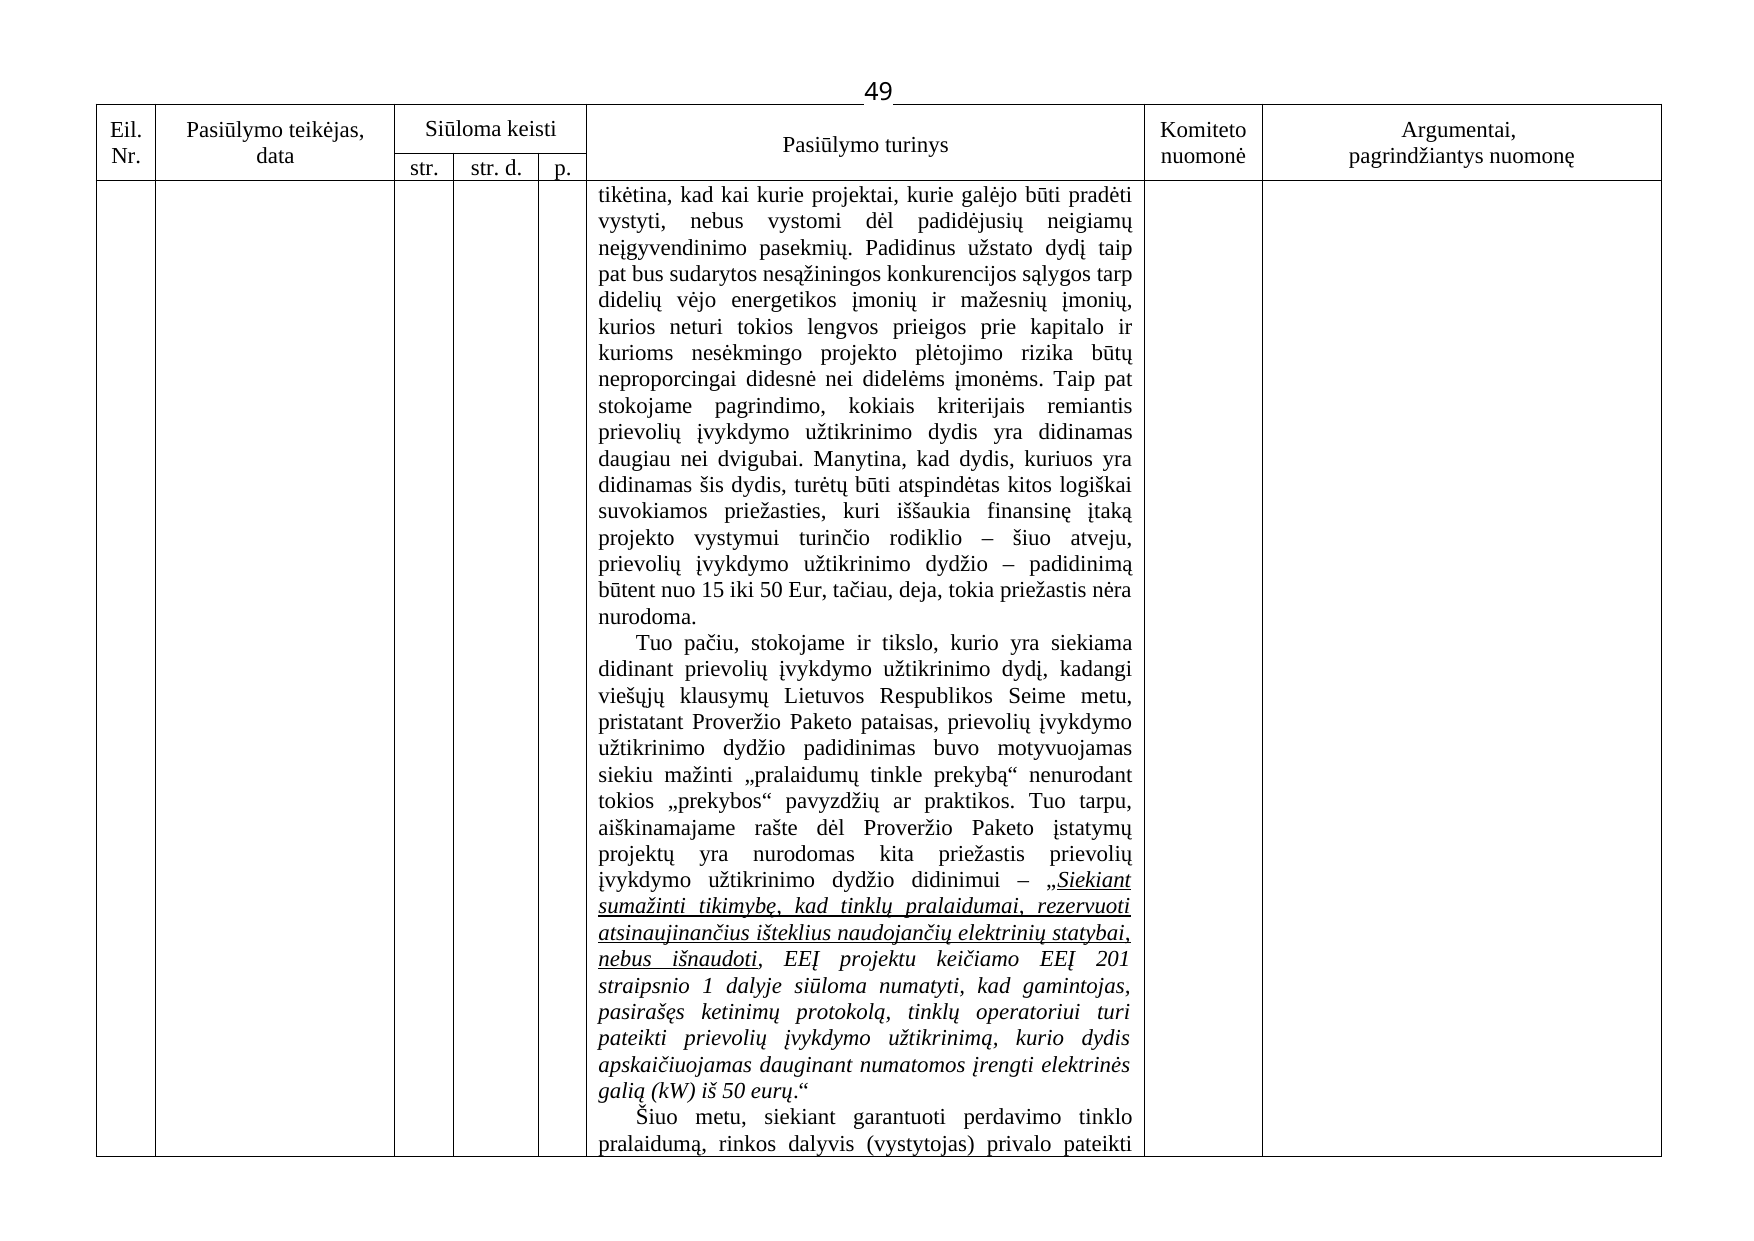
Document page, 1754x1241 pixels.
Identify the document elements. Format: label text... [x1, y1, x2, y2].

table_cell [539, 181, 586, 1156]
table_header Argumentai, pagrindžiantys nuomonę [1263, 105, 1661, 180]
table_cell tikėtina, kad kai kurie projektai, kurie galėjo būti pradėti vystyti, nebus vystomi dėl padidėjusių neigiamų neįgyvendinimo pasekmių. Padidinus užstato dydį taip pat bus sudarytos nesąžiningos konkurencijos sąlygos tarp didelių vėjo energetikos įmonių ir mažesnių įmonių, kurios neturi tokios lengvos prieigos prie kapitalo ir kurioms nesėkmingo projekto plėtojimo rizika būtų neproporcingai didesnė nei didelėms įmonėms. Taip pat stokojame pagrindimo, kokiais kriterijais remiantis prievolių įvykdymo užtikrinimo dydis yra didinamas daugiau nei dvigubai. Manytina, kad dydis, kuriuos yra didinamas šis dydis, turėtų būti atspindėtas kitos logiškai suvokiamos priežasties, kuri iššaukia finansinę įtaką projekto vystymui turinčio rodiklio – šiuo atveju, prievolių įvykdymo užtikrinimo dydžio – padidinimą būtent nuo 15 iki 50 Eur, tačiau, deja, tokia priežastis nėra nurodoma. Tuo pačiu, stokojame ir tikslo, kurio yra siekiama didinant prievolių įvykdymo užtikrinimo dydį, kadangi viešųjų klausymų Lietuvos Respublikos Seime metu, pristatant Proveržio Paketo pataisas, prievolių įvykdymo užtikrinimo dydžio padidinimas buvo motyvuojamas siekiu mažinti „pralaidumų tinkle prekybą“ nenurodant tokios „prekybos“ pavyzdžių ar praktikos. Tuo tarpu, aiškinamajame rašte dėl Proveržio Paketo įstatymų projektų yra nurodomas kita priežastis prievolių įvykdymo užtikrinimo dydžio didinimui – „Siekiant sumažinti tikimybę, kad tinklų pralaidumai, rezervuoti atsinaujinančius išteklius naudojančių elektrinių statybai, nebus išnaudoti, EEĮ projektu keičiamo EEĮ 201 straipsnio 1 dalyje siūloma numatyti, kad gamintojas, pasirašęs ketinimų protokolą, tinklų operatoriui turi pateikti prievolių įvykdymo užtikrinimą, kurio dydis apskaičiuojamas dauginant numatomos įrengti elektrinės galią (kW) iš 50 eurų.“ Šiuo metu, siekiant garantuoti perdavimo tinklo pralaidumą, rinkos dalyvis (vystytojas) privalo pateikti [587, 181, 1144, 1156]
table_header Siūloma keisti [395, 105, 586, 153]
table_cell [97, 181, 155, 1156]
table_cell p. [539, 154, 586, 180]
table_cell [1145, 181, 1262, 1156]
table_cell str. [395, 154, 453, 180]
table_header Pasiūlymo turinys [587, 105, 1144, 180]
table_header Eil. Nr. [97, 105, 155, 180]
table_cell [454, 181, 538, 1156]
table_header Pasiūlymo teikėjas, data [156, 105, 394, 180]
table_cell str. d. [454, 154, 538, 180]
table_cell [156, 181, 394, 1156]
table_cell [395, 181, 453, 1156]
table_cell [1263, 181, 1661, 1156]
table_header Komiteto nuomonė [1145, 105, 1262, 180]
